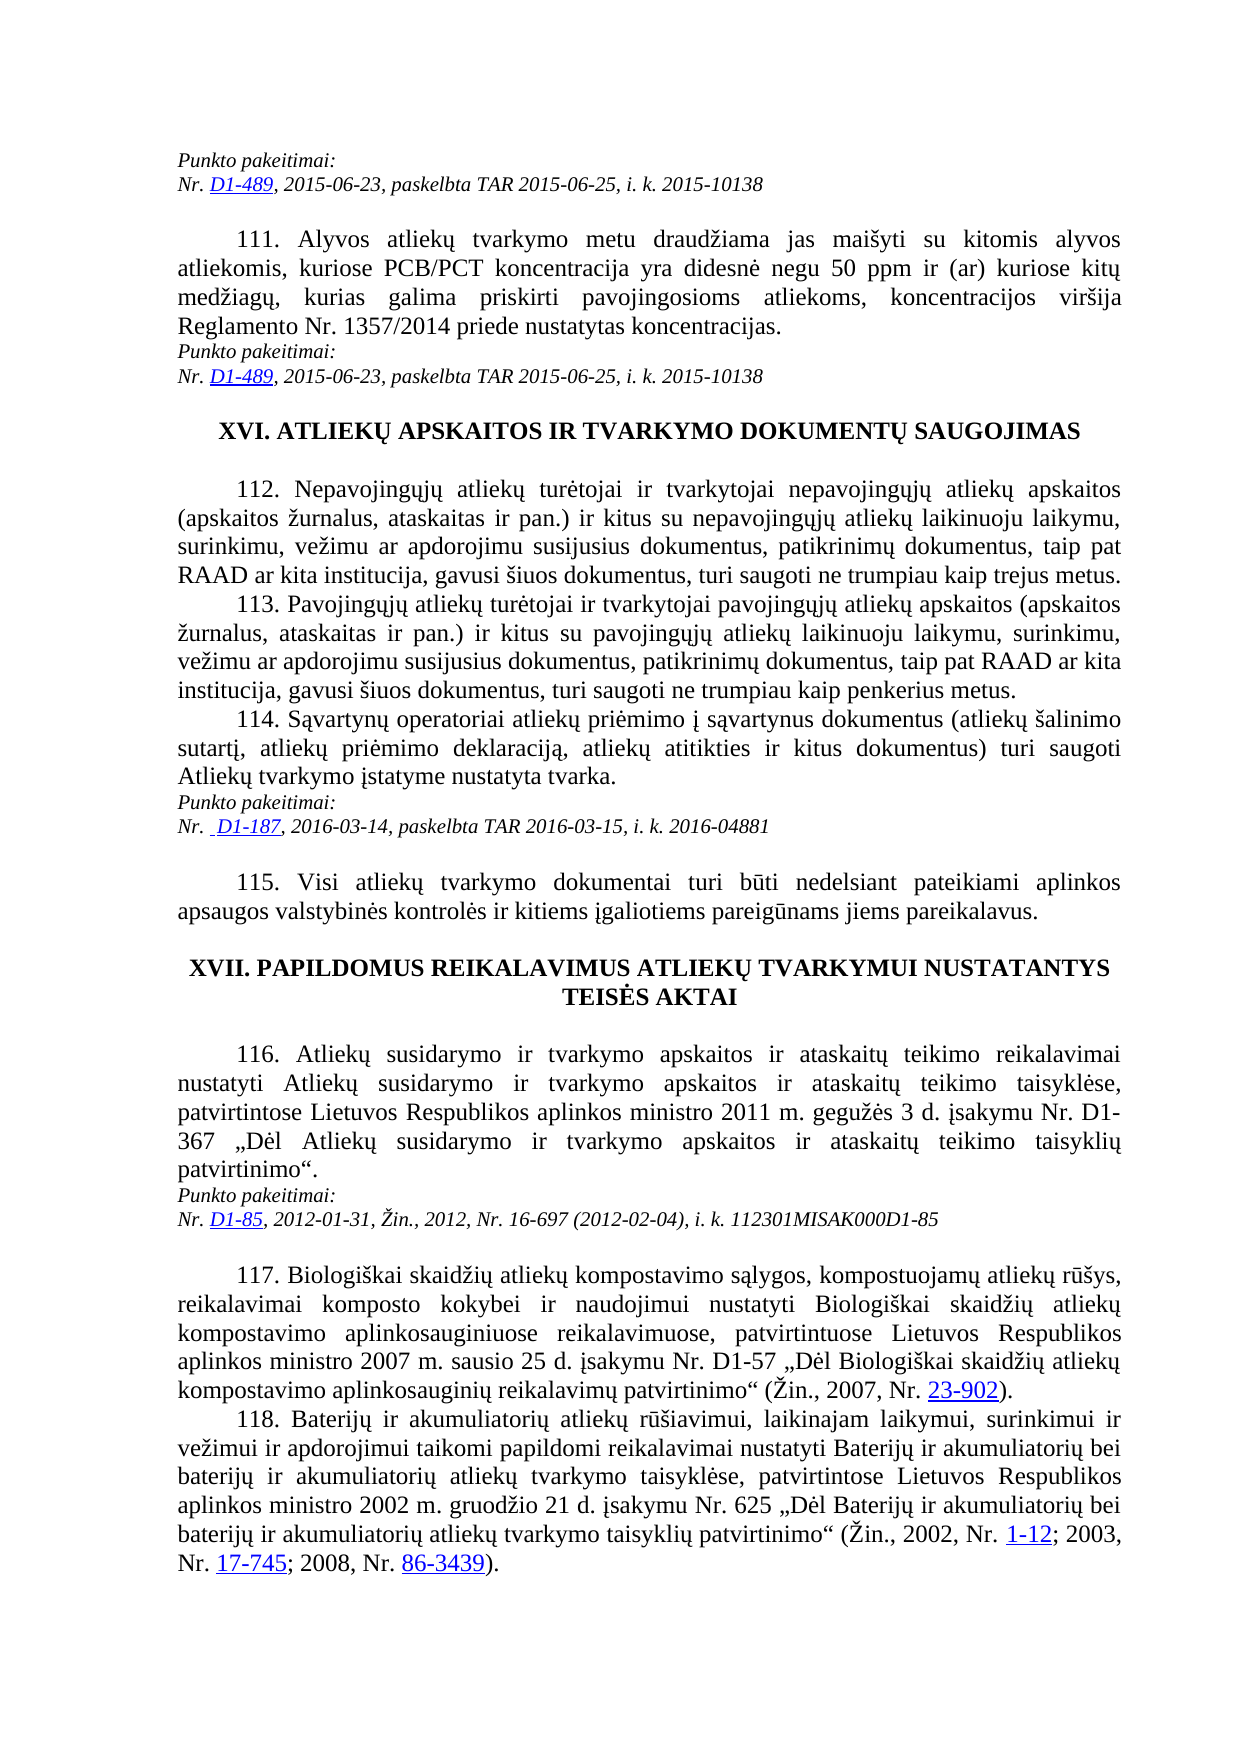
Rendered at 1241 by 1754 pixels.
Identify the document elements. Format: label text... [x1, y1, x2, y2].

text 113. Pavojingųjų atliekų turėtojai ir tvarkytojai pavojingųjų atliekų apskaitos (apskaitos žurnalus, ataskaitas ir pan.) ir kitus su pavojingųjų atliekų laikinuoju laikymu, surinkimu, vežimu ar apdorojimu susijusius dokumentus, patikrinimų dokumentus, taip pat RAAD ar kita institucija, gavusi šiuos dokumentus, turi saugoti ne trumpiau kaip penkerius metus. [177, 589, 1122, 704]
text 116. Atliekų susidarymo ir tvarkymo apskaitos ir ataskaitų teikimo reikalavimai nustatyti Atliekų susidarymo ir tvarkymo apskaitos ir ataskaitų teikimo taisyklėse, patvirtintose Lietuvos Respublikos aplinkos ministro 2011 m. gegužės 3 d. įsakymu Nr. D1-367 „Dėl Atliekų susidarymo ir tvarkymo apskaitos ir ataskaitų teikimo taisyklių patvirtinimo“. [177, 1039, 1122, 1183]
text 115. Visi atliekų tvarkymo dokumentai turi būti nedelsiant pateikiami aplinkos apsaugos valstybinės kontrolės ir kitiems įgaliotiems pareigūnams jiems pareikalavus. [177, 867, 1122, 924]
text Punkto pakeitimai: [177, 148, 1122, 172]
text Punkto pakeitimai: [177, 790, 1122, 814]
text 118. Baterijų ir akumuliatorių atliekų rūšiavimui, laikinajam laikymui, surinkimui ir vežimui ir apdorojimui taikomi papildomi reikalavimai nustatyti Baterijų ir akumuliatorių bei baterijų ir akumuliatorių atliekų tvarkymo taisyklėse, patvirtintose Lietuvos Respublikos aplinkos ministro 2002 m. gruodžio 21 d. įsakymu Nr. 625 „Dėl Baterijų ir akumuliatorių bei baterijų ir akumuliatorių atliekų tvarkymo taisyklių patvirtinimo“ (Žin., 2002, Nr. 1-12; 2003, Nr. 17-745; 2008, Nr. 86-3439). [177, 1404, 1122, 1576]
text 117. Biologiškai skaidžių atliekų kompostavimo sąlygos, kompostuojamų atliekų rūšys, reikalavimai komposto kokybei ir naudojimui nustatyti Biologiškai skaidžių atliekų kompostavimo aplinkosauginiuose reikalavimuose, patvirtintuose Lietuvos Respublikos aplinkos ministro 2007 m. sausio 25 d. įsakymu Nr. D1-57 „Dėl Biologiškai skaidžių atliekų kompostavimo aplinkosauginių reikalavimų patvirtinimo“ (Žin., 2007, Nr. 23-902). [177, 1260, 1122, 1404]
text Nr. D1-187, 2016-03-14, paskelbta TAR 2016-03-15, i. k. 2016-04881 [177, 814, 1122, 838]
text Nr. D1-489, 2015-06-23, paskelbta TAR 2015-06-25, i. k. 2015-10138 [177, 363, 1122, 388]
text Nr. D1-85, 2012-01-31, Žin., 2012, Nr. 16-697 (2012-02-04), i. k. 112301MISAK000D1-85 [177, 1207, 1122, 1231]
text XVII. Papildomus reikalavimus atliekų tvarkymui nustatantys teisės aktai [177, 953, 1122, 1011]
text 111. Alyvos atliekų tvarkymo metu draudžiama jas maišyti su kitomis alyvos atliekomis, kuriose PCB/PCT koncentracija yra didesnė negu 50 ppm ir (ar) kuriose kitų medžiagų, kurias galima priskirti pavojingosioms atliekoms, koncentracijos viršija Reglamento Nr. 1357/2014 priede nustatytas koncentracijas. [177, 224, 1122, 339]
text 114. Sąvartynų operatoriai atliekų priėmimo į sąvartynus dokumentus (atliekų šalinimo sutartį, atliekų priėmimo deklaraciją, atliekų atitikties ir kitus dokumentus) turi saugoti Atliekų tvarkymo įstatyme nustatyta tvarka. [177, 704, 1122, 790]
text 112. Nepavojingųjų atliekų turėtojai ir tvarkytojai nepavojingųjų atliekų apskaitos (apskaitos žurnalus, ataskaitas ir pan.) ir kitus su nepavojingųjų atliekų laikinuoju laikymu, surinkimu, vežimu ar apdorojimu susijusius dokumentus, patikrinimų dokumentus, taip pat RAAD ar kita institucija, gavusi šiuos dokumentus, turi saugoti ne trumpiau kaip trejus metus. [177, 474, 1122, 589]
text Nr. D1-489, 2015-06-23, paskelbta TAR 2015-06-25, i. k. 2015-10138 [177, 172, 1122, 196]
text XVI. ATLIEKŲ APSKAITOS IR TVARKYMO DOKUMENTŲ SAUGOJIMAS [177, 416, 1122, 445]
text Punkto pakeitimai: [177, 339, 1122, 363]
text Punkto pakeitimai: [177, 1183, 1122, 1207]
